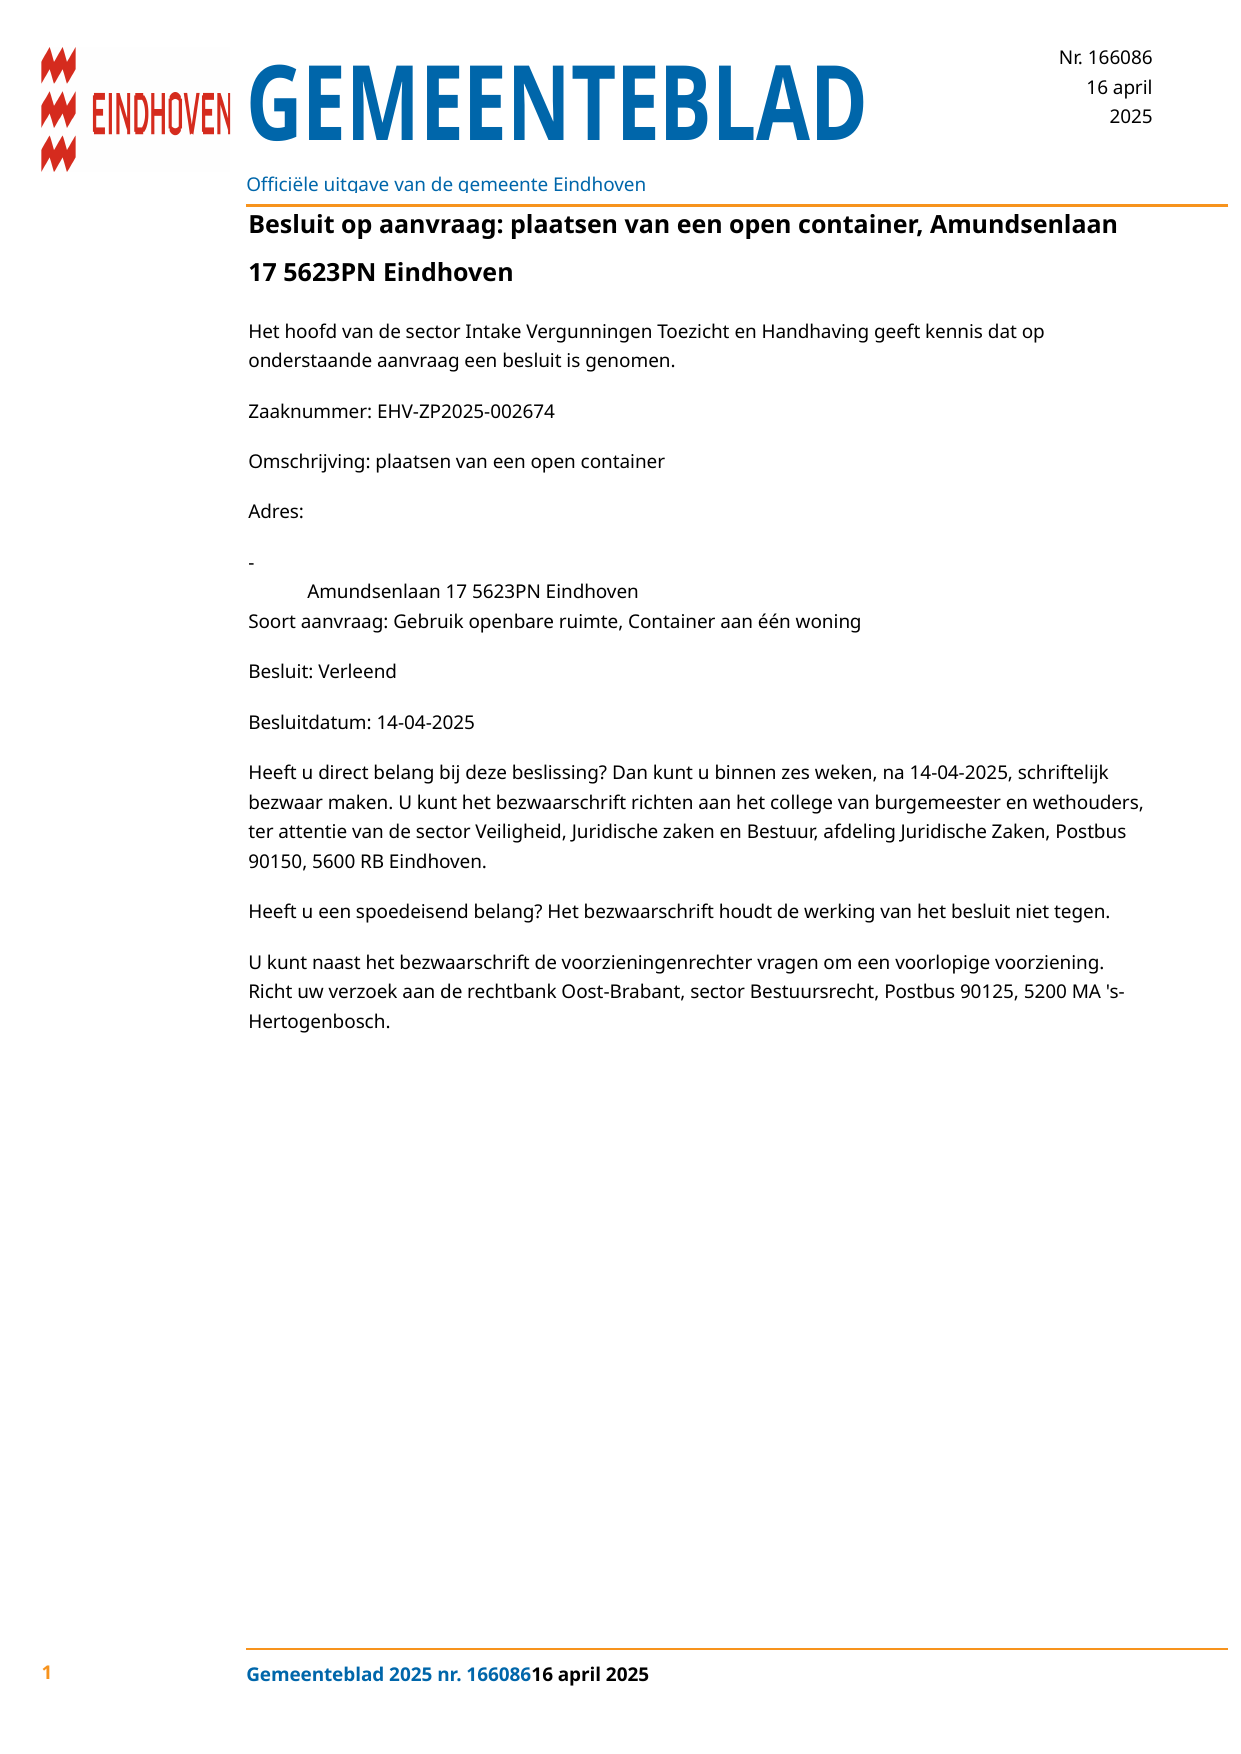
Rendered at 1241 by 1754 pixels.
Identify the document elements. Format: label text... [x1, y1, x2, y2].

text Besluit: Verleend [248, 659, 1152, 684]
text Zaaknummer: EHV-ZP2025-002674 [248, 398, 1152, 424]
text U kunt naast het bezwaarschrift de voorzieningenrechter vragen om een voorlopige voorziening. Richt uw verzoek aan de rechtbank Oost-Brabant, sector Bestuursrecht, Postbus 90125, 5200 MA 's-Hertogenbosch. [248, 949, 1152, 1034]
text Omschrijving: plaatsen van een open container [248, 448, 1152, 474]
text Soort aanvraag: Gebruik openbare ruimte, Container aan één woning [248, 608, 1152, 634]
text Heeft u een spoedeisend belang? Het bezwaarschrift houdt de werking van het besluit niet tegen. [248, 899, 1152, 924]
list Amundsenlaan 17 5623PN Eindhoven [248, 579, 1152, 604]
text Het hoofd van de sector Intake Vergunningen Toezicht en Handhaving geeft kennis dat op onderstaande aanvraag een besluit is genomen. [248, 318, 1152, 373]
text Besluitdatum: 14-04-2025 [248, 709, 1152, 735]
picture [41, 47, 231, 172]
text Besluit op aanvraag: plaatsen van een open container, Amundsenlaan 17 5623PN Eindhoven [248, 207, 1152, 288]
text Heeft u direct belang bij deze beslissing? Dan kunt u binnen zes weken, na 14-04-2025, schriftelijk bezwaar maken. U kunt het bezwaarschrift richten aan het college van burgemeester en wethouders, ter attentie van de sector Veiligheid, Juridische zaken en Bestuur, afdeling Juridische Zaken, Postbus 90150, 5600 RB Eindhoven. [248, 759, 1152, 874]
text Adres: [248, 499, 1152, 524]
